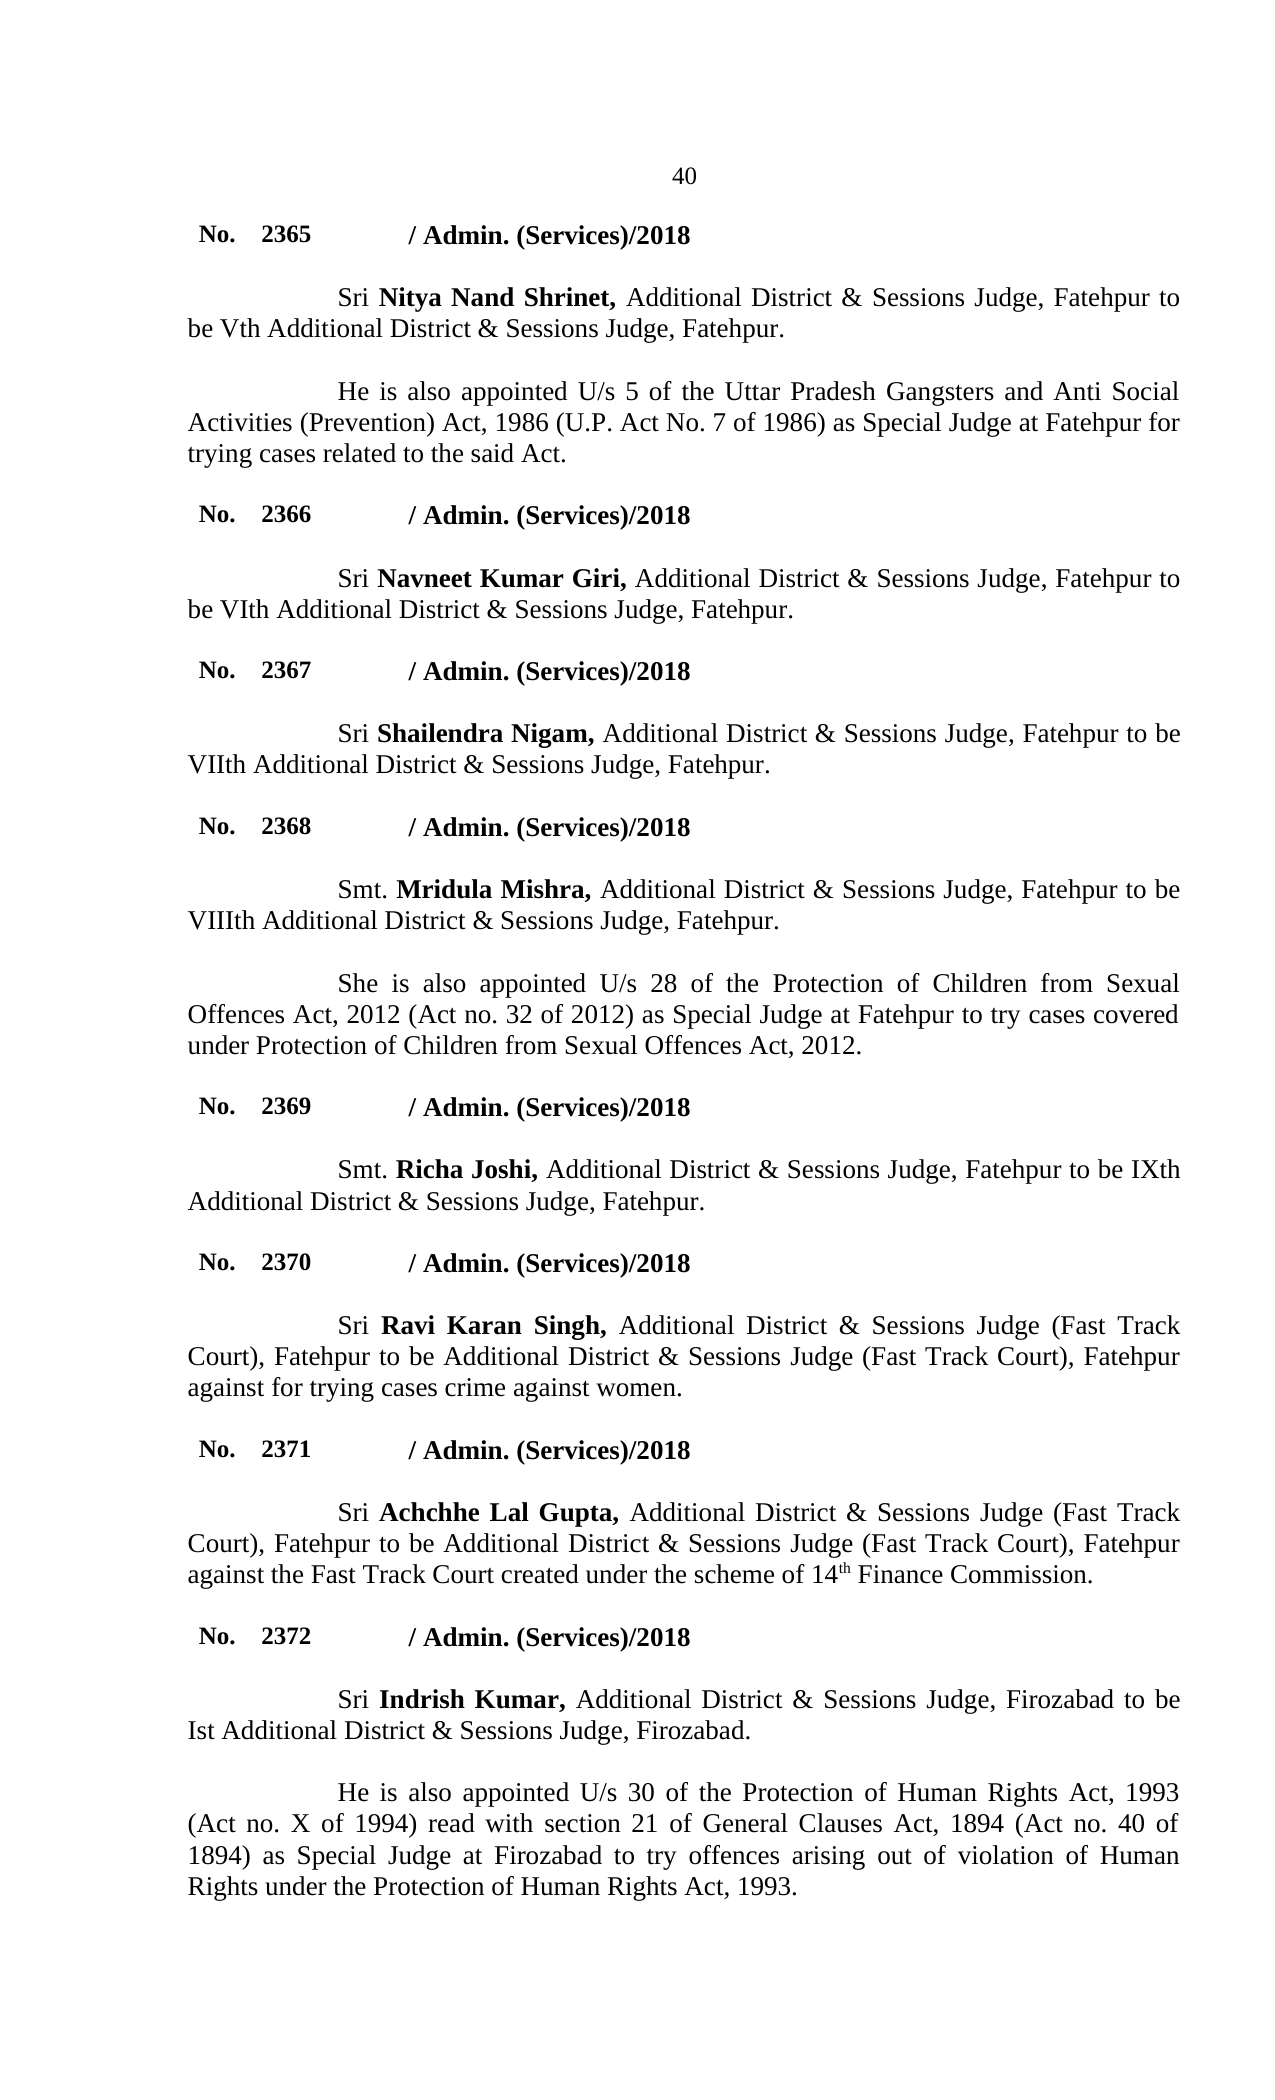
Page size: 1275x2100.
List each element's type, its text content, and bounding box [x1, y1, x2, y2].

table_header No. [188, 811, 250, 842]
table_header / Admin. (Services)/2018 [391, 500, 737, 531]
table_header No. [188, 1434, 250, 1465]
table_header No. [188, 1621, 250, 1652]
text He is also appointed U/s 5 of the Uttar Pradesh Gangsters and Anti Social Activities (Prevention) Act, 1986 (U.P. Act No. 7 of 1986) as Special Judge at Fatehpur for trying cases related to the said Act. [187, 375, 1181, 468]
text Sri Indrish Kumar, Additional District & Sessions Judge, Firozabad to be Ist Additional District & Sessions Judge, Firozabad. [187, 1683, 1181, 1745]
table_header / Admin. (Services)/2018 [391, 1621, 737, 1652]
table_header [250, 219, 391, 250]
table_header [250, 1247, 391, 1278]
table_header No. [188, 655, 250, 686]
text She is also appointed U/s 28 of the Protection of Children from Sexual Offences Act, 2012 (Act no. 32 of 2012) as Special Judge at Fatehpur to try cases covered under Protection of Children from Sexual Offences Act, 2012. [187, 967, 1181, 1060]
table_header No. [188, 219, 250, 250]
table_header [250, 1091, 391, 1122]
table_header No. [188, 500, 250, 531]
table_header [250, 655, 391, 686]
table_header No. [188, 1091, 250, 1122]
text He is also appointed U/s 30 of the Protection of Human Rights Act, 1993 (Act no. X of 1994) read with section 21 of General Clauses Act, 1894 (Act no. 40 of 1894) as Special Judge at Firozabad to try offences arising out of violation of Human Rights under the Protection of Human Rights Act, 1993. [187, 1776, 1181, 1901]
table_header [250, 500, 391, 531]
text Sri Nitya Nand Shrinet, Additional District & Sessions Judge, Fatehpur to be Vth Additional District & Sessions Judge, Fatehpur. [187, 281, 1181, 344]
table_header / Admin. (Services)/2018 [391, 811, 737, 842]
table_header [250, 811, 391, 842]
text Smt. Richa Joshi, Additional District & Sessions Judge, Fatehpur to be IXth Additional District & Sessions Judge, Fatehpur. [187, 1153, 1181, 1216]
table_header / Admin. (Services)/2018 [391, 1434, 737, 1465]
table_header / Admin. (Services)/2018 [391, 1091, 737, 1122]
text Sri Ravi Karan Singh, Additional District & Sessions Judge (Fast Track Court), Fatehpur to be Additional District & Sessions Judge (Fast Track Court), Fatehpur against for trying cases crime against women. [187, 1309, 1181, 1403]
text Sri Navneet Kumar Giri, Additional District & Sessions Judge, Fatehpur to be VIth Additional District & Sessions Judge, Fatehpur. [187, 562, 1181, 624]
table_header No. [188, 1247, 250, 1278]
text Sri Shailendra Nigam, Additional District & Sessions Judge, Fatehpur to be VIIth Additional District & Sessions Judge, Fatehpur. [187, 717, 1181, 780]
table_header [250, 1434, 391, 1465]
table_header / Admin. (Services)/2018 [391, 655, 737, 686]
table_header [250, 1621, 391, 1652]
table_header / Admin. (Services)/2018 [391, 1247, 737, 1278]
text Sri Achchhe Lal Gupta, Additional District & Sessions Judge (Fast Track Court), Fatehpur to be Additional District & Sessions Judge (Fast Track Court), Fatehpur against the Fast Track Court created under the scheme of 14th Finance Commission. [187, 1496, 1181, 1589]
text Smt. Mridula Mishra, Additional District & Sessions Judge, Fatehpur to be VIIIth Additional District & Sessions Judge, Fatehpur. [187, 873, 1181, 936]
table_header / Admin. (Services)/2018 [391, 219, 737, 250]
